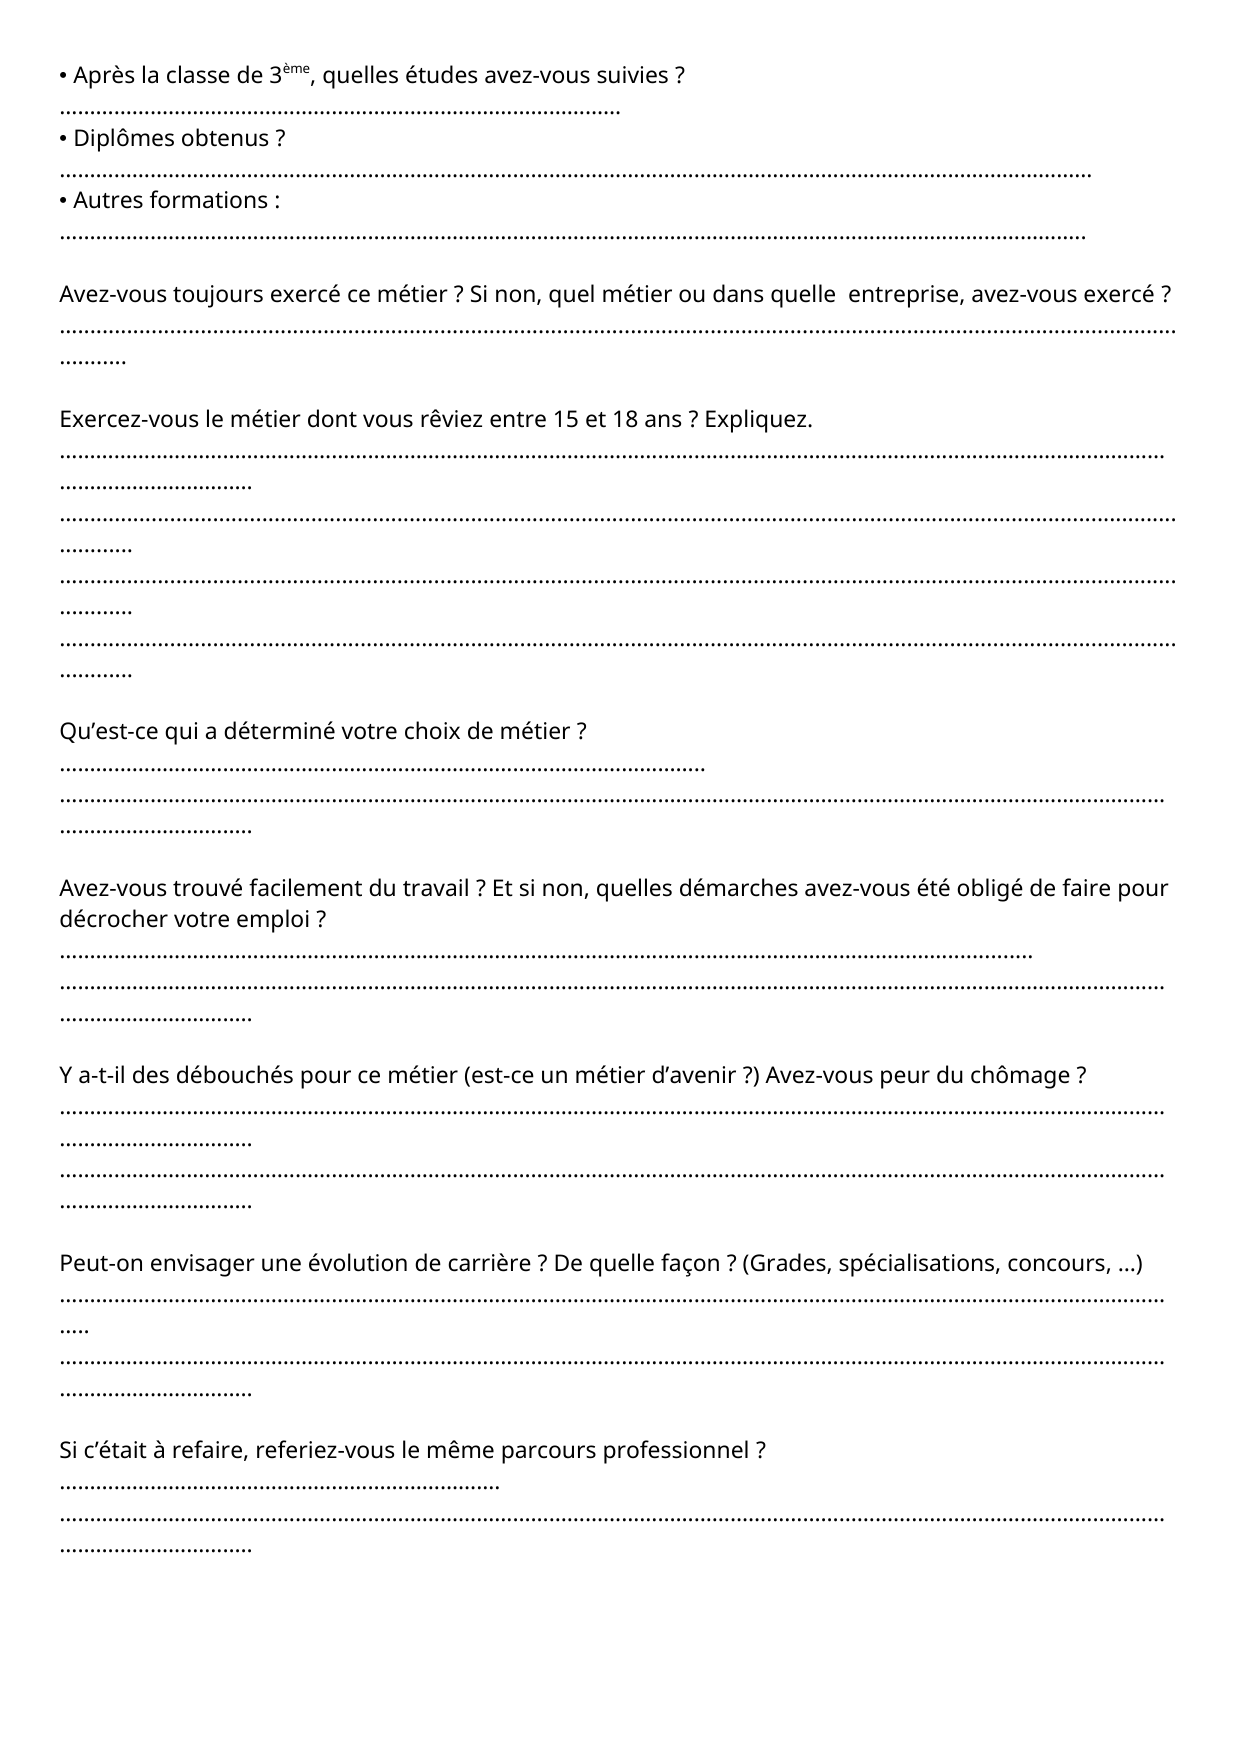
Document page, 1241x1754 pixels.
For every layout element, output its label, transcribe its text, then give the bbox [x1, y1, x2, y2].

text  Après la classe de 3ème, quelles études avez-vous suivies ? ………………………………………………………………………………… [59, 59, 1181, 122]
text Y a-t-il des débouchés pour ce métier (est-ce un métier d’avenir ?) Avez-vous peur du chômage ? [59, 1059, 1181, 1090]
text Exercez-vous le métier dont vous rêviez entre 15 et 18 ans ? Expliquez. [59, 403, 1181, 434]
text ….............................................................................................................................................................................................. [59, 309, 1181, 372]
text Peut-on envisager une évolution de carrière ? De quelle façon ? (Grades, spécialisations, concours, …) …………………………………………………………………………………………………………………………………………………………………….. [59, 1247, 1181, 1340]
text …............................................................................................................................................................................................... [59, 622, 1181, 684]
text …………………………………………………………………………………………………………………………………………………………………………………………….. [59, 1340, 1181, 1403]
text Si c’était à refaire, referiez-vous le même parcours professionnel ? ………………………………………………………………. [59, 1434, 1181, 1497]
text …………………………………………………………………………………………………………………………………………………………………………………………….. [59, 1090, 1181, 1153]
list Avez-vous trouvé facilement du travail ? Et si non, quelles démarches avez-vous été obligé de faire pour décrocher votre emploi ? ………………………………………………………………………………………………………………………………….............. [59, 872, 1181, 965]
text …………………………………………………………………………………………………………………………………………………………………………………………….. [59, 1153, 1181, 1215]
text …………………………………………………………………………………………………………………………………………………………………………………………….. [59, 1497, 1181, 1559]
text …………………………………………………………………………………………………………………………………………………………………………………………….. [59, 434, 1181, 497]
text …………………………………………………………………………………………………………………………………………………………………………………………….. [59, 965, 1181, 1028]
text …………………………………………………………………………………………………………………………………………………………………………………………….. [59, 778, 1181, 840]
text …............................................................................................................................................................................................... [59, 559, 1181, 622]
text …............................................................................................................................................................................................... [59, 497, 1181, 559]
text  Diplômes obtenus ? ……………………………………………………………………………………………………………………………………………………… [59, 122, 1181, 184]
text Avez-vous toujours exercé ce métier ? Si non, quel métier ou dans quelle entreprise, avez-vous exercé ? [59, 278, 1181, 309]
text Qu’est-ce qui a déterminé votre choix de métier ? …………………………………………………………………………………………….. [59, 715, 1181, 778]
text  Autres formations : …………………………………………………………………………………………………………………………………………………….. [59, 184, 1181, 247]
